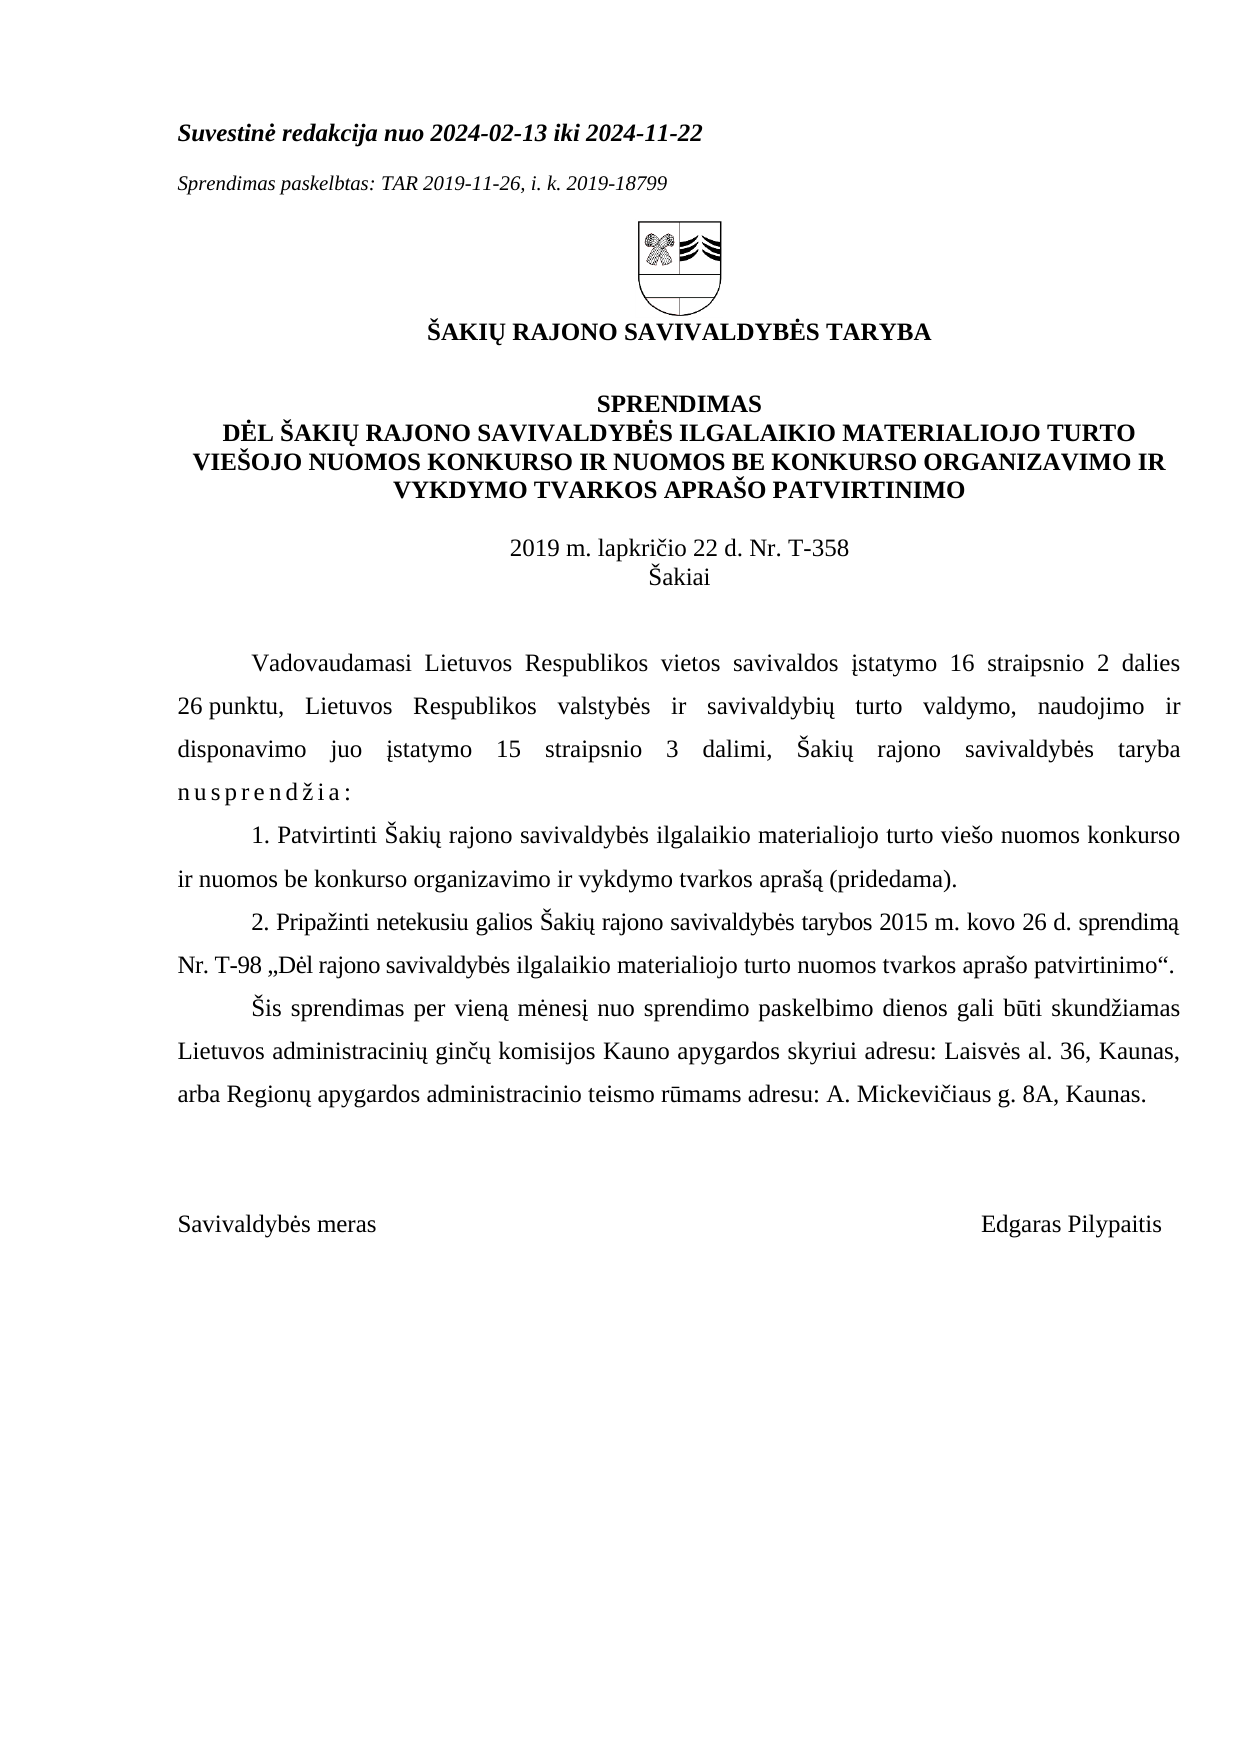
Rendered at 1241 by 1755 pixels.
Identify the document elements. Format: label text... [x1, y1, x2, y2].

text 2. Pripažinti netekusiu galios Šakių rajono savivaldybės tarybos 2015 m. kovo 26 d. sprendimą Nr. T-98 „Dėl rajono savivaldybės ilgalaikio materialiojo turto nuomos tvarkos aprašo patvirtinimo“. [177, 907, 1181, 979]
text Savivaldybės meras Edgaras Pilypaitis [177, 1209, 1181, 1237]
text Vadovaudamasi Lietuvos Respublikos vietos savivaldos įstatymo 16 straipsnio 2 dalies 26 punktu, Lietuvos Respublikos valstybės ir savivaldybių turto valdymo, naudojimo ir disponavimo juo įstatymo 15 straipsnio 3 dalimi, Šakių rajono savivaldybės taryba nusprendžia: [177, 648, 1181, 806]
text 2019 m. lapkričio 22 d. Nr. T-358 [177, 533, 1181, 562]
text Suvestinė redakcija nuo 2024-02-13 iki 2024-11-22 [177, 118, 1181, 147]
text Sprendimas paskelbtas: TAR 2019-11-26, i. k. 2019-18799 [177, 171, 1181, 195]
text DĖL ŠAKIŲ rajono savivaldybės ilgalaikio materialiojo turto VIEŠOJO nuomos KONKURSO IR NUOMOS BE KONKURSO ORGANIZAVIMO IR VYKDYMO TVARKOS APRAŠO PATVIRTINIMO [177, 418, 1181, 504]
text 1. Patvirtinti Šakių rajono savivaldybės ilgalaikio materialiojo turto viešo nuomos konkurso ir nuomos be konkurso organizavimo ir vykdymo tvarkos aprašą (pridedama). [177, 821, 1181, 892]
text Šis sprendimas per vieną mėnesį nuo sprendimo paskelbimo dienos gali būti skundžiamas Lietuvos administracinių ginčų komisijos Kauno apygardos skyriui adresu: Laisvės al. 36, Kaunas, arba Regionų apygardos administracinio teismo rūmams adresu: A. Mickevičiaus g. 8A, Kaunas. [177, 993, 1181, 1108]
text SPRENDIMAS [177, 389, 1181, 418]
text ŠAKIŲ RAJONO SAVIVALDYBĖS TARYBA [177, 317, 1181, 346]
text Šakiai [177, 562, 1181, 591]
